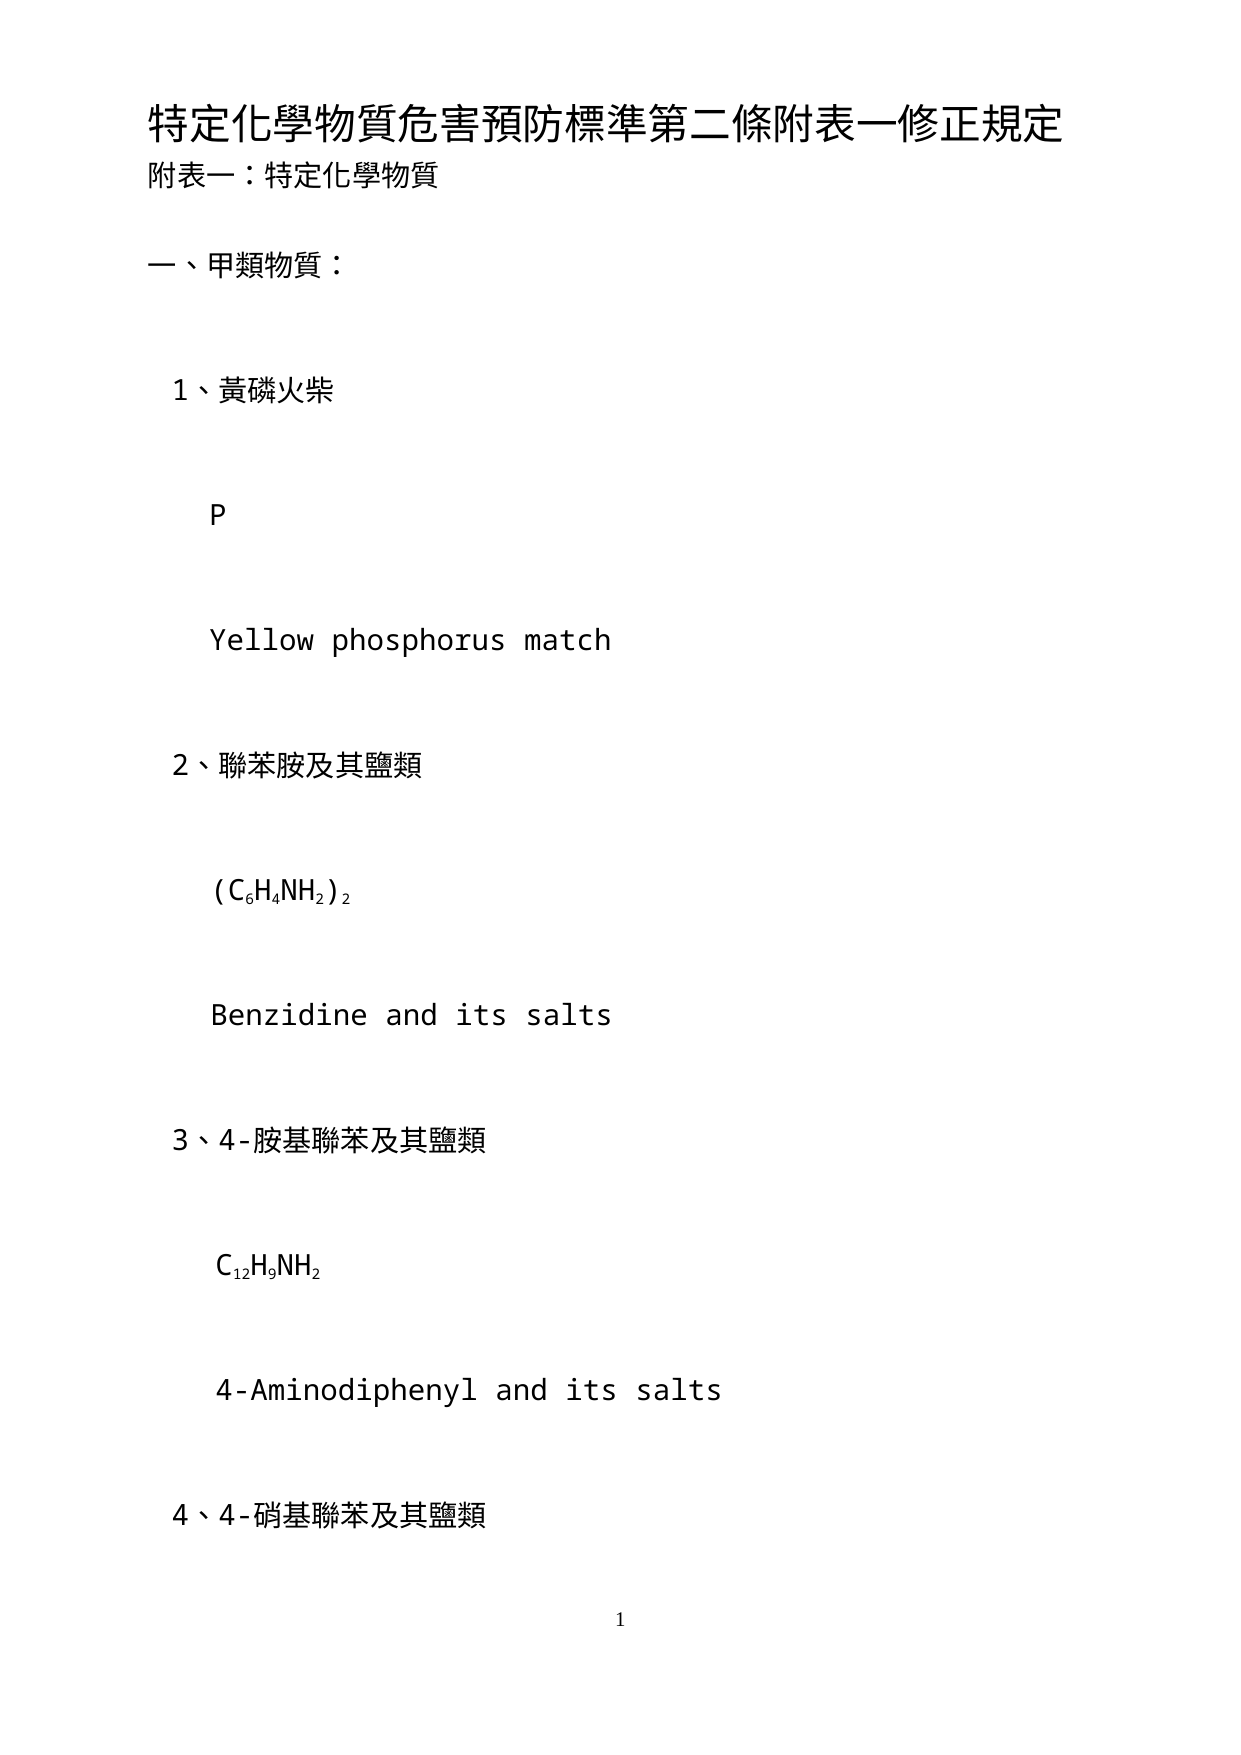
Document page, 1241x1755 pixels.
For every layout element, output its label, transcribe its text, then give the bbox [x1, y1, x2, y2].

text 4-Aminodiphenyl and its salts [171, 1347, 1093, 1410]
text 特定化學物質危害預防標準第二條附表一修正規定 [148, 97, 1093, 149]
text 2、聯苯胺及其鹽類 [171, 722, 1093, 785]
text 3、4-胺基聯苯及其鹽類 [171, 1097, 1093, 1160]
text Benzidine and its salts [210, 972, 1093, 1035]
text Yellow phosphorus match [209, 597, 1093, 660]
text P [209, 472, 1093, 535]
text (C6H4NH2)2 [210, 847, 1093, 910]
text C12H9NH2 [171, 1222, 1093, 1285]
text 4、4-硝基聯苯及其鹽類 [171, 1472, 1093, 1535]
text 1、黃磷火柴 [171, 347, 1093, 410]
text 附表一：特定化學物質 [148, 149, 1093, 195]
text 一、甲類物質： [148, 222, 1093, 285]
